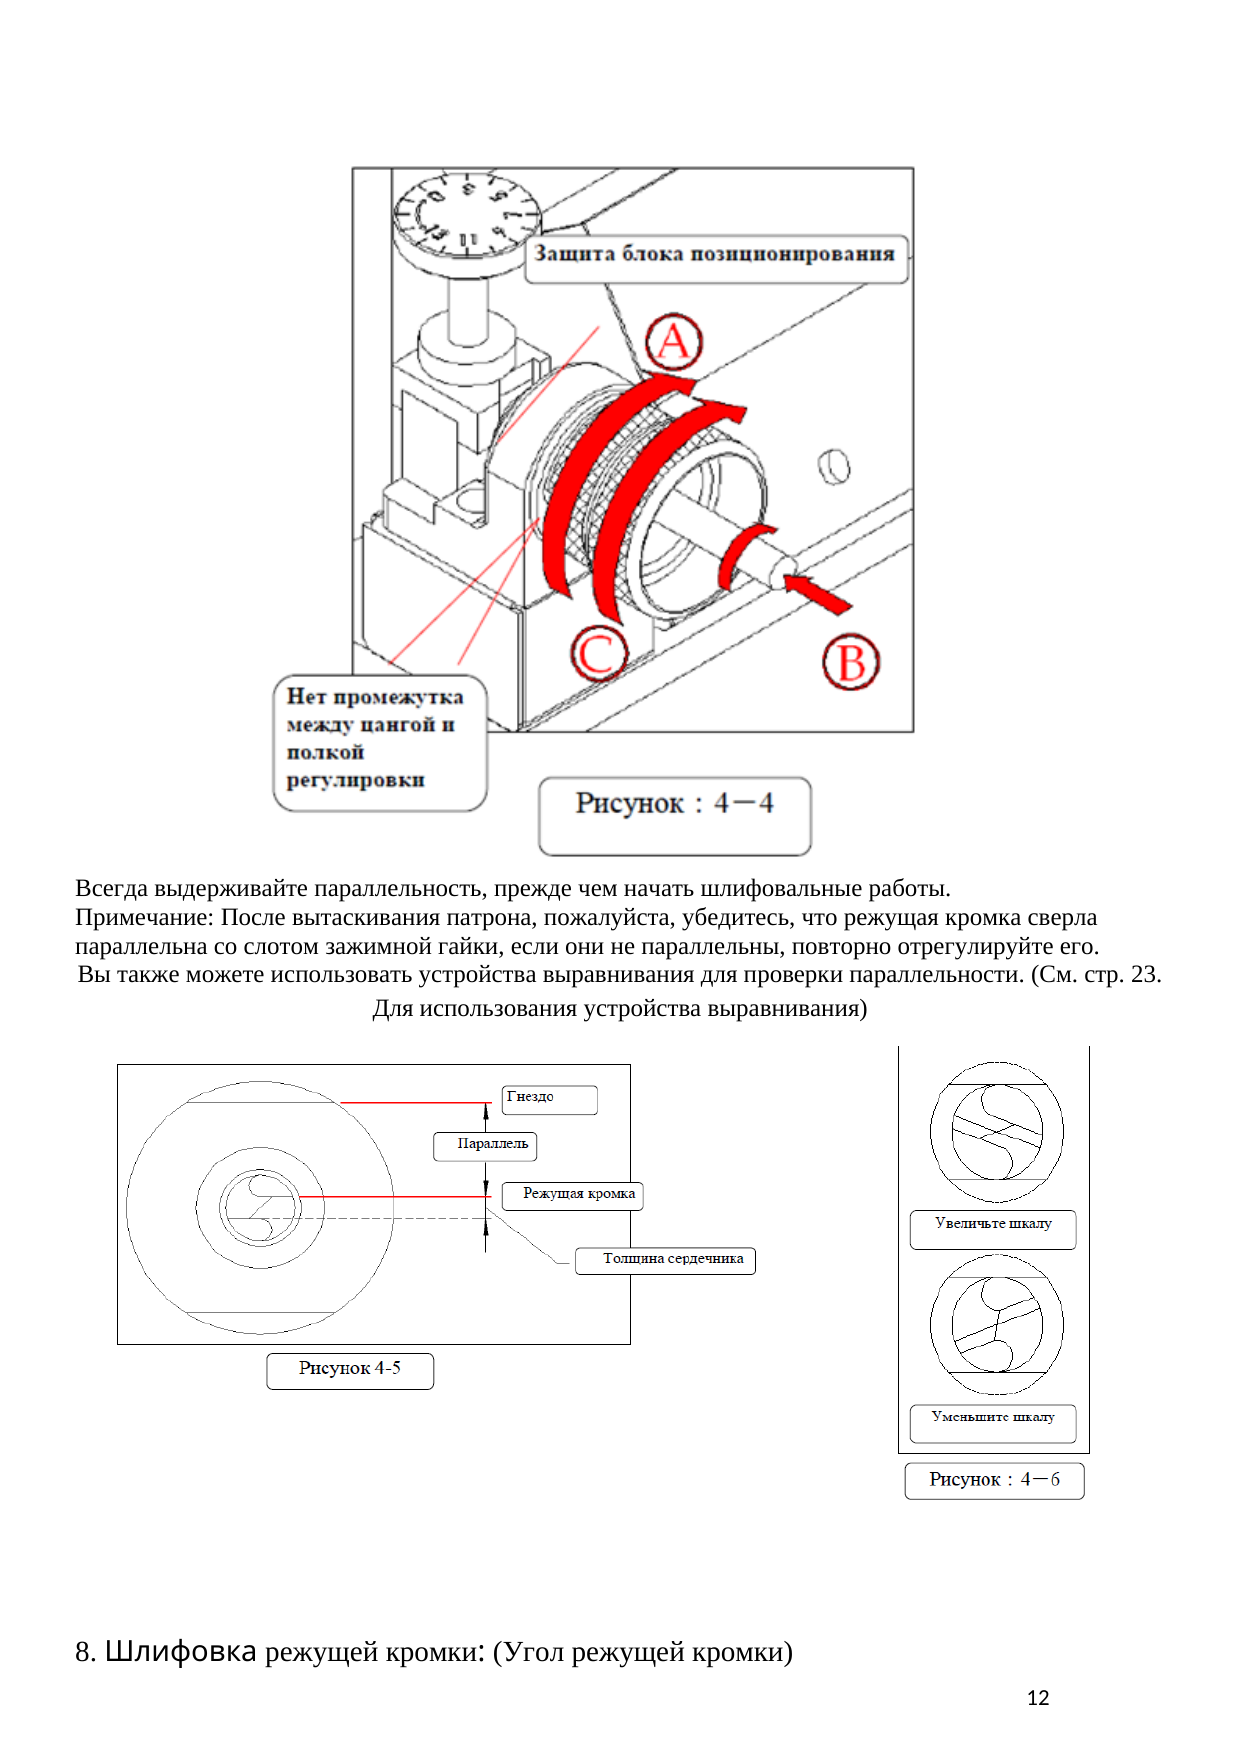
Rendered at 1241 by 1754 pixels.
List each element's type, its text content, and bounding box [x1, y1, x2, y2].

picture [75, 1046, 1166, 1532]
text Вы также можете использовать устройства выравнивания для проверки параллельности. (См. стр. 23. Для использования устройства выравнивания) [75, 959, 1165, 1021]
text 8. Шлифовка режущей кромки: (Угол режущей кромки) [75, 1630, 1165, 1670]
picture [269, 159, 971, 874]
text Примечание: После вытаскивания патрона, пожалуйста, убедитесь, что режущая кромка сверла параллельна со слотом зажимной гайки, если они не параллельны, повторно отрегулируйте его. [75, 902, 1165, 959]
text Всегда выдерживайте параллельность, прежде чем начать шлифовальные работы. [75, 873, 1165, 902]
